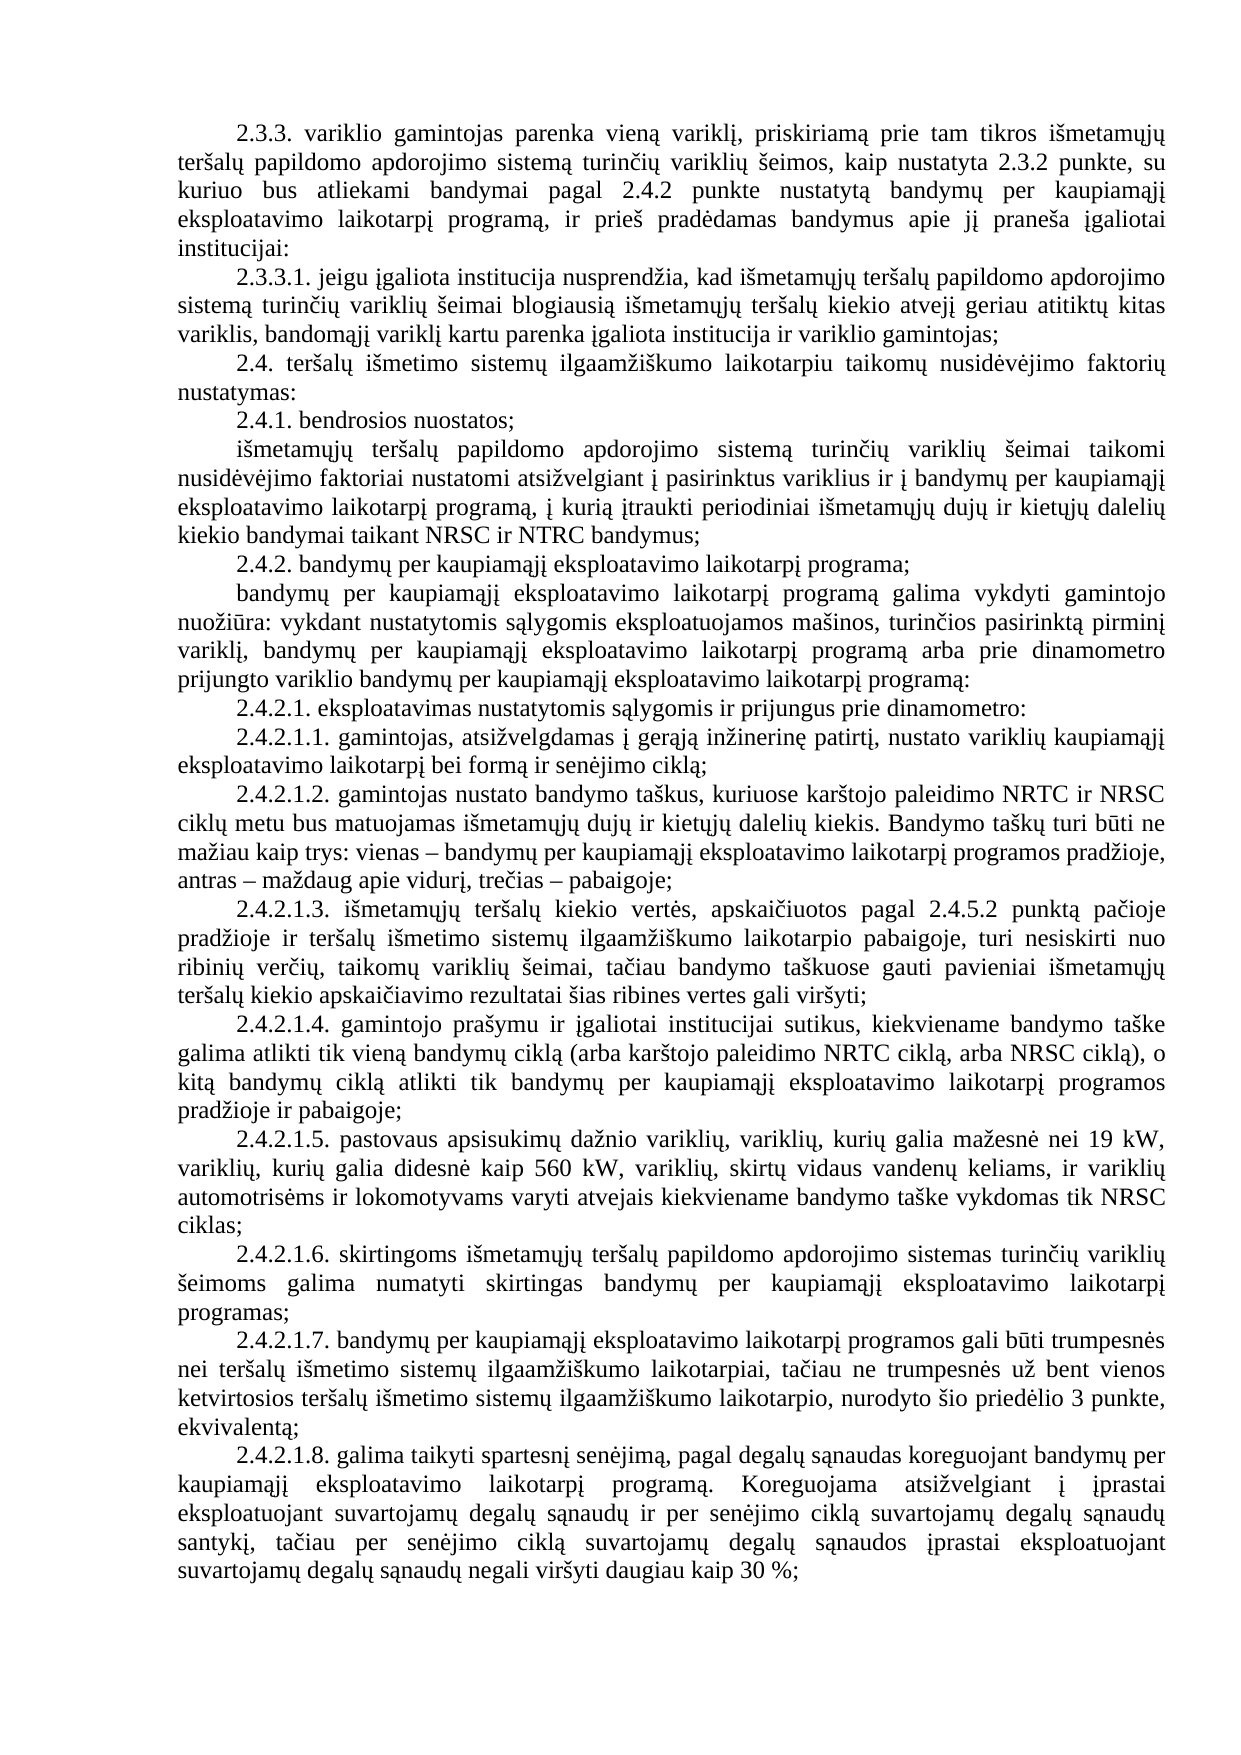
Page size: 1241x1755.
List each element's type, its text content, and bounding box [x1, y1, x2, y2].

text bandymų per kaupiamąjį eksploatavimo laikotarpį programą galima vykdyti gamintojo nuožiūra: vykdant nustatytomis sąlygomis eksploatuojamos mašinos, turinčios pasirinktą pirminį variklį, bandymų per kaupiamąjį eksploatavimo laikotarpį programą arba prie dinamometro prijungto variklio bandymų per kaupiamąjį eksploatavimo laikotarpį programą: [177, 578, 1166, 693]
text 2.4.2.1.3. išmetamųjų teršalų kiekio vertės, apskaičiuotos pagal 2.4.5.2 punktą pačioje pradžioje ir teršalų išmetimo sistemų ilgaamžiškumo laikotarpio pabaigoje, turi nesiskirti nuo ribinių verčių, taikomų variklių šeimai, tačiau bandymo taškuose gauti pavieniai išmetamųjų teršalų kiekio apskaičiavimo rezultatai šias ribines vertes gali viršyti; [177, 894, 1166, 1009]
text 2.4.2.1.6. skirtingoms išmetamųjų teršalų papildomo apdorojimo sistemas turinčių variklių šeimoms galima numatyti skirtingas bandymų per kaupiamąjį eksploatavimo laikotarpį programas; [177, 1239, 1166, 1326]
text 2.4.2.1.4. gamintojo prašymu ir įgaliotai institucijai sutikus, kiekviename bandymo taške galima atlikti tik vieną bandymų ciklą (arba karštojo paleidimo NRTC ciklą, arba NRSC ciklą), o kitą bandymų ciklą atlikti tik bandymų per kaupiamąjį eksploatavimo laikotarpį programos pradžioje ir pabaigoje; [177, 1009, 1166, 1124]
text 2.4.2.1.5. pastovaus apsisukimų dažnio variklių, variklių, kurių galia mažesnė nei 19 kW, variklių, kurių galia didesnė kaip 560 kW, variklių, skirtų vidaus vandenų keliams, ir variklių automotrisėms ir lokomotyvams varyti atvejais kiekviename bandymo taške vykdomas tik NRSC ciklas; [177, 1124, 1166, 1239]
text 2.4.2. bandymų per kaupiamąjį eksploatavimo laikotarpį programa; [177, 549, 1166, 578]
text 2.4.2.1.8. galima taikyti spartesnį senėjimą, pagal degalų sąnaudas koreguojant bandymų per kaupiamąjį eksploatavimo laikotarpį programą. Koreguojama atsižvelgiant į įprastai eksploatuojant suvartojamų degalų sąnaudų ir per senėjimo ciklą suvartojamų degalų sąnaudų santykį, tačiau per senėjimo ciklą suvartojamų degalų sąnaudos įprastai eksploatuojant suvartojamų degalų sąnaudų negali viršyti daugiau kaip 30 %; [177, 1441, 1166, 1584]
text 2.4.1. bendrosios nuostatos; [177, 406, 1166, 434]
text 2.4.2.1.2. gamintojas nustato bandymo taškus, kuriuose karštojo paleidimo NRTC ir NRSC ciklų metu bus matuojamas išmetamųjų dujų ir kietųjų dalelių kiekis. Bandymo taškų turi būti ne mažiau kaip trys: vienas – bandymų per kaupiamąjį eksploatavimo laikotarpį programos pradžioje, antras – maždaug apie vidurį, trečias – pabaigoje; [177, 779, 1166, 894]
text 2.4.2.1.1. gamintojas, atsižvelgdamas į gerąją inžinerinę patirtį, nustato variklių kaupiamąjį eksploatavimo laikotarpį bei formą ir senėjimo ciklą; [177, 722, 1166, 779]
text 2.4. teršalų išmetimo sistemų ilgaamžiškumo laikotarpiu taikomų nusidėvėjimo faktorių nustatymas: [177, 348, 1166, 406]
text 2.4.2.1. eksploatavimas nustatytomis sąlygomis ir prijungus prie dinamometro: [177, 693, 1166, 722]
text 2.3.3.1. jeigu įgaliota institucija nusprendžia, kad išmetamųjų teršalų papildomo apdorojimo sistemą turinčių variklių šeimai blogiausią išmetamųjų teršalų kiekio atvejį geriau atitiktų kitas variklis, bandomąjį variklį kartu parenka įgaliota institucija ir variklio gamintojas; [177, 262, 1166, 348]
text išmetamųjų teršalų papildomo apdorojimo sistemą turinčių variklių šeimai taikomi nusidėvėjimo faktoriai nustatomi atsižvelgiant į pasirinktus variklius ir į bandymų per kaupiamąjį eksploatavimo laikotarpį programą, į kurią įtraukti periodiniai išmetamųjų dujų ir kietųjų dalelių kiekio bandymai taikant NRSC ir NTRC bandymus; [177, 434, 1166, 549]
text 2.3.3. variklio gamintojas parenka vieną variklį, priskiriamą prie tam tikros išmetamųjų teršalų papildomo apdorojimo sistemą turinčių variklių šeimos, kaip nustatyta 2.3.2 punkte, su kuriuo bus atliekami bandymai pagal 2.4.2 punkte nustatytą bandymų per kaupiamąjį eksploatavimo laikotarpį programą, ir prieš pradėdamas bandymus apie jį praneša įgaliotai institucijai: [177, 118, 1166, 262]
text 2.4.2.1.7. bandymų per kaupiamąjį eksploatavimo laikotarpį programos gali būti trumpesnės nei teršalų išmetimo sistemų ilgaamžiškumo laikotarpiai, tačiau ne trumpesnės už bent vienos ketvirtosios teršalų išmetimo sistemų ilgaamžiškumo laikotarpio, nurodyto šio priedėlio 3 punkte, ekvivalentą; [177, 1326, 1166, 1441]
